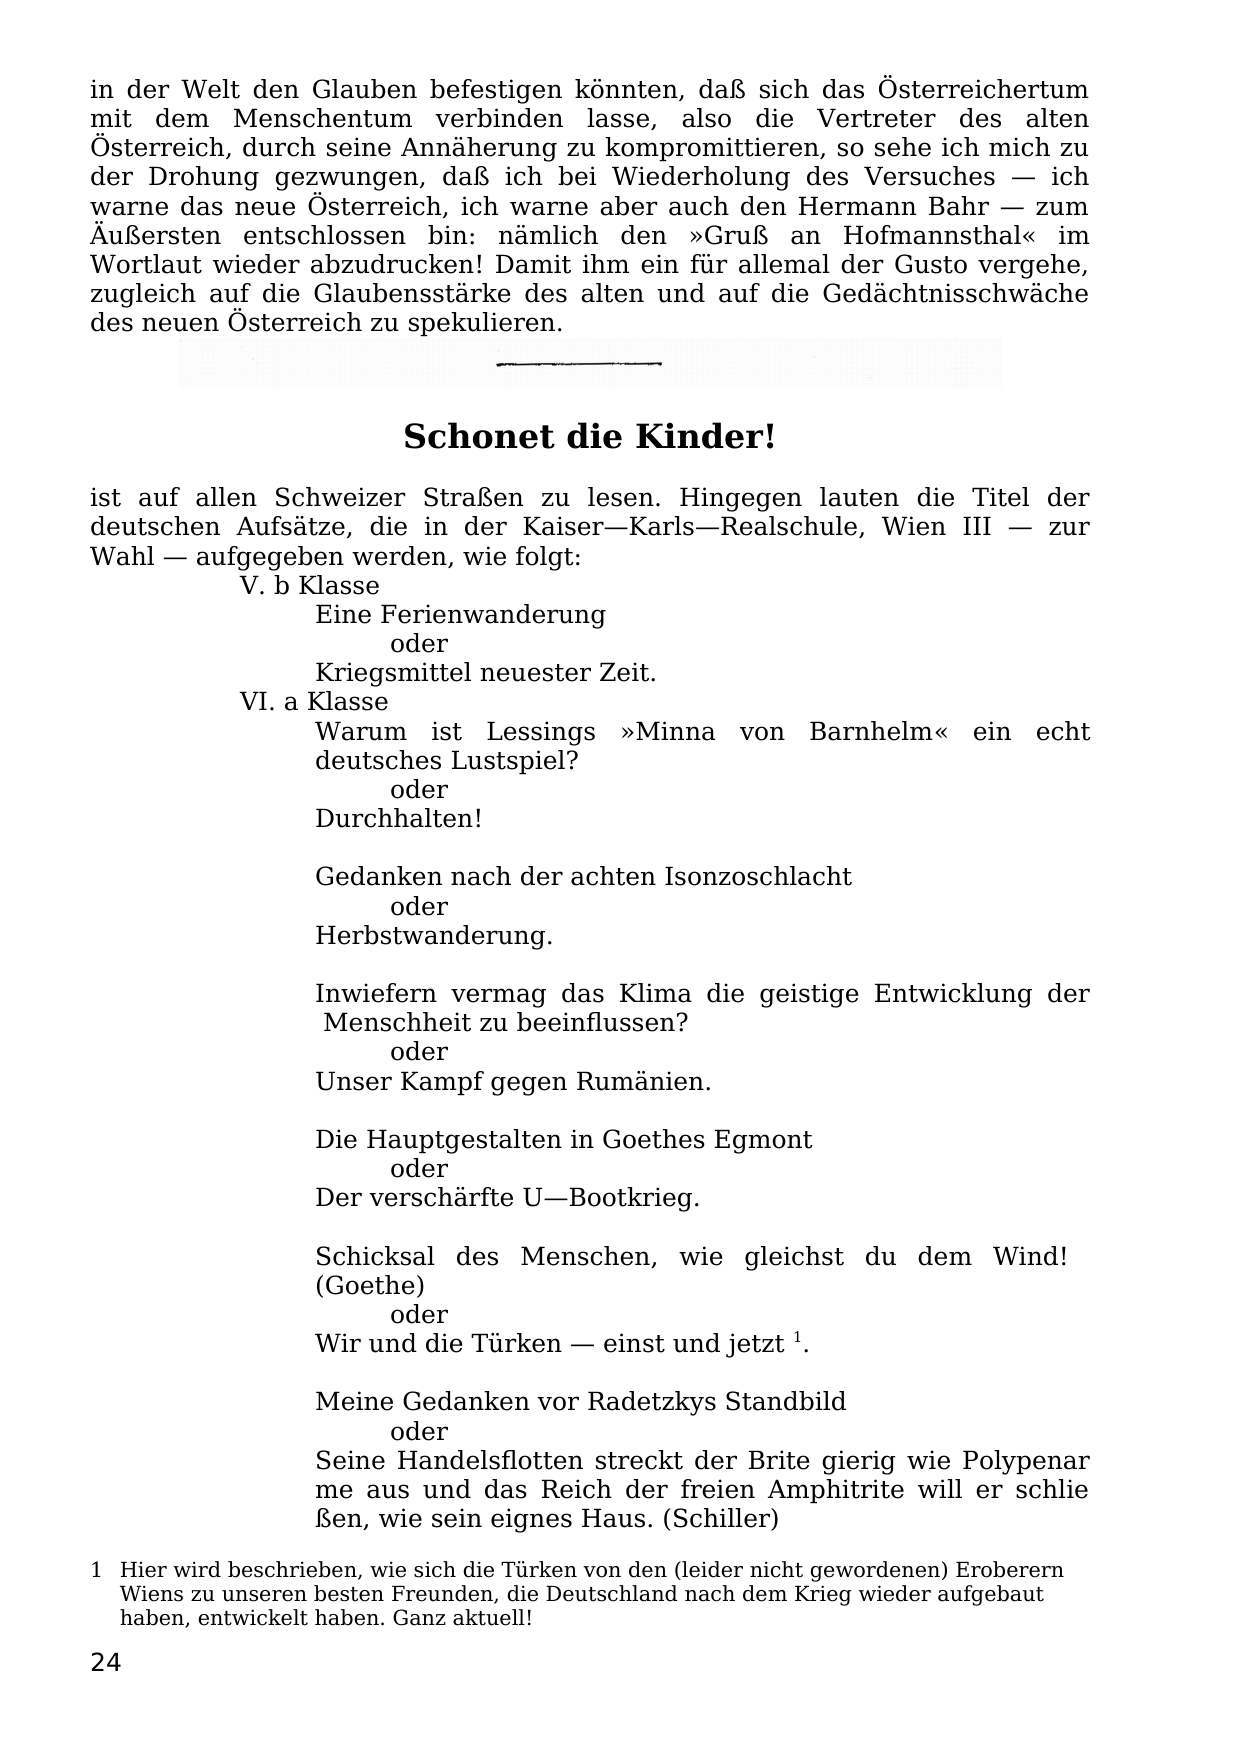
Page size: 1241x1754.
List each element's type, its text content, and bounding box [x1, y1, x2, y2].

text Eine Ferienwanderung [240, 600, 1091, 629]
text oder [240, 1037, 1091, 1067]
picture [177, 337, 1003, 388]
text Hier wird beschrieben, wie sich die Türken von den (leider nicht gewordenen) Eroberern Wiens zu unseren besten Freunden, die Deutschland nach dem Krieg wieder aufgebaut haben, entwickelt haben. Ganz aktuell! [90, 1558, 1091, 1631]
text Inwiefern vermag das Klima die geistige Entwicklung der Menschheit zu beeinflussen? [240, 979, 1091, 1037]
text Gedanken nach der achten Isonzoschlacht [240, 862, 1091, 892]
text oder [240, 1417, 1091, 1446]
text oder [240, 1154, 1091, 1183]
text Warum ist Lessings »Minna von Barnhelm« ein echt deutsches Lustspiel? [240, 717, 1091, 775]
text Herbstwanderung. [240, 921, 1091, 950]
text in der Welt den Glauben befestigen könnten, daß sich das Österreichertum mit dem Menschentum verbinden lasse, also die Vertreter des alten Österreich, durch seine Annäherung zu kompromittieren, so sehe ich mich zu der Drohung gezwungen, daß ich bei Wiederholung des Versuches — ich warne das neue Österreich, ich warne aber auch den Hermann Bahr — zum Äußersten entschlossen bin: nämlich den »Gruß an Hofmannsthal« im Wortlaut wieder abzudrucken! Damit ihm ein für allemal der Gusto vergehe, zugleich auf die Glaubensstärke des alten und auf die Gedächtnisschwäche des neuen Österreich zu spekulieren. [90, 75, 1091, 337]
text Durchhalten! [240, 804, 1091, 833]
text VI. a Klasse [240, 687, 1091, 717]
text Seine Handelsflotten streckt der Brite gierig wie Polypenar me aus und das Reich der freien Amphitrite will er schlie ßen, wie sein eignes Haus. (Schiller) [240, 1446, 1091, 1533]
text Schicksal des Menschen, wie gleichst du dem Wind! (Goethe) [240, 1242, 1091, 1300]
text oder [240, 775, 1091, 804]
text Die Hauptgestalten in Goethes Egmont [240, 1125, 1091, 1154]
text Der verschärfte U—Bootkrieg. [240, 1183, 1091, 1212]
text oder [240, 1300, 1091, 1329]
text Kriegsmittel neuester Zeit. [240, 658, 1091, 687]
text Wir und die Türken — einst und jetzt . [240, 1329, 1091, 1358]
text ist auf allen Schweizer Straßen zu lesen. Hingegen lauten die Titel der deutschen Aufsätze, die in der Kaiser—Karls—Realschule, Wien III — zur Wahl — aufgegeben werden, wie folgt: [90, 456, 1091, 571]
text V. b Klasse [240, 571, 1091, 600]
text oder [240, 629, 1091, 658]
text Schonet die Kinder! [90, 337, 1091, 456]
text oder [240, 892, 1091, 921]
text Meine Gedanken vor Radetzkys Standbild [240, 1387, 1091, 1417]
text Unser Kampf gegen Rumänien. [240, 1067, 1091, 1096]
